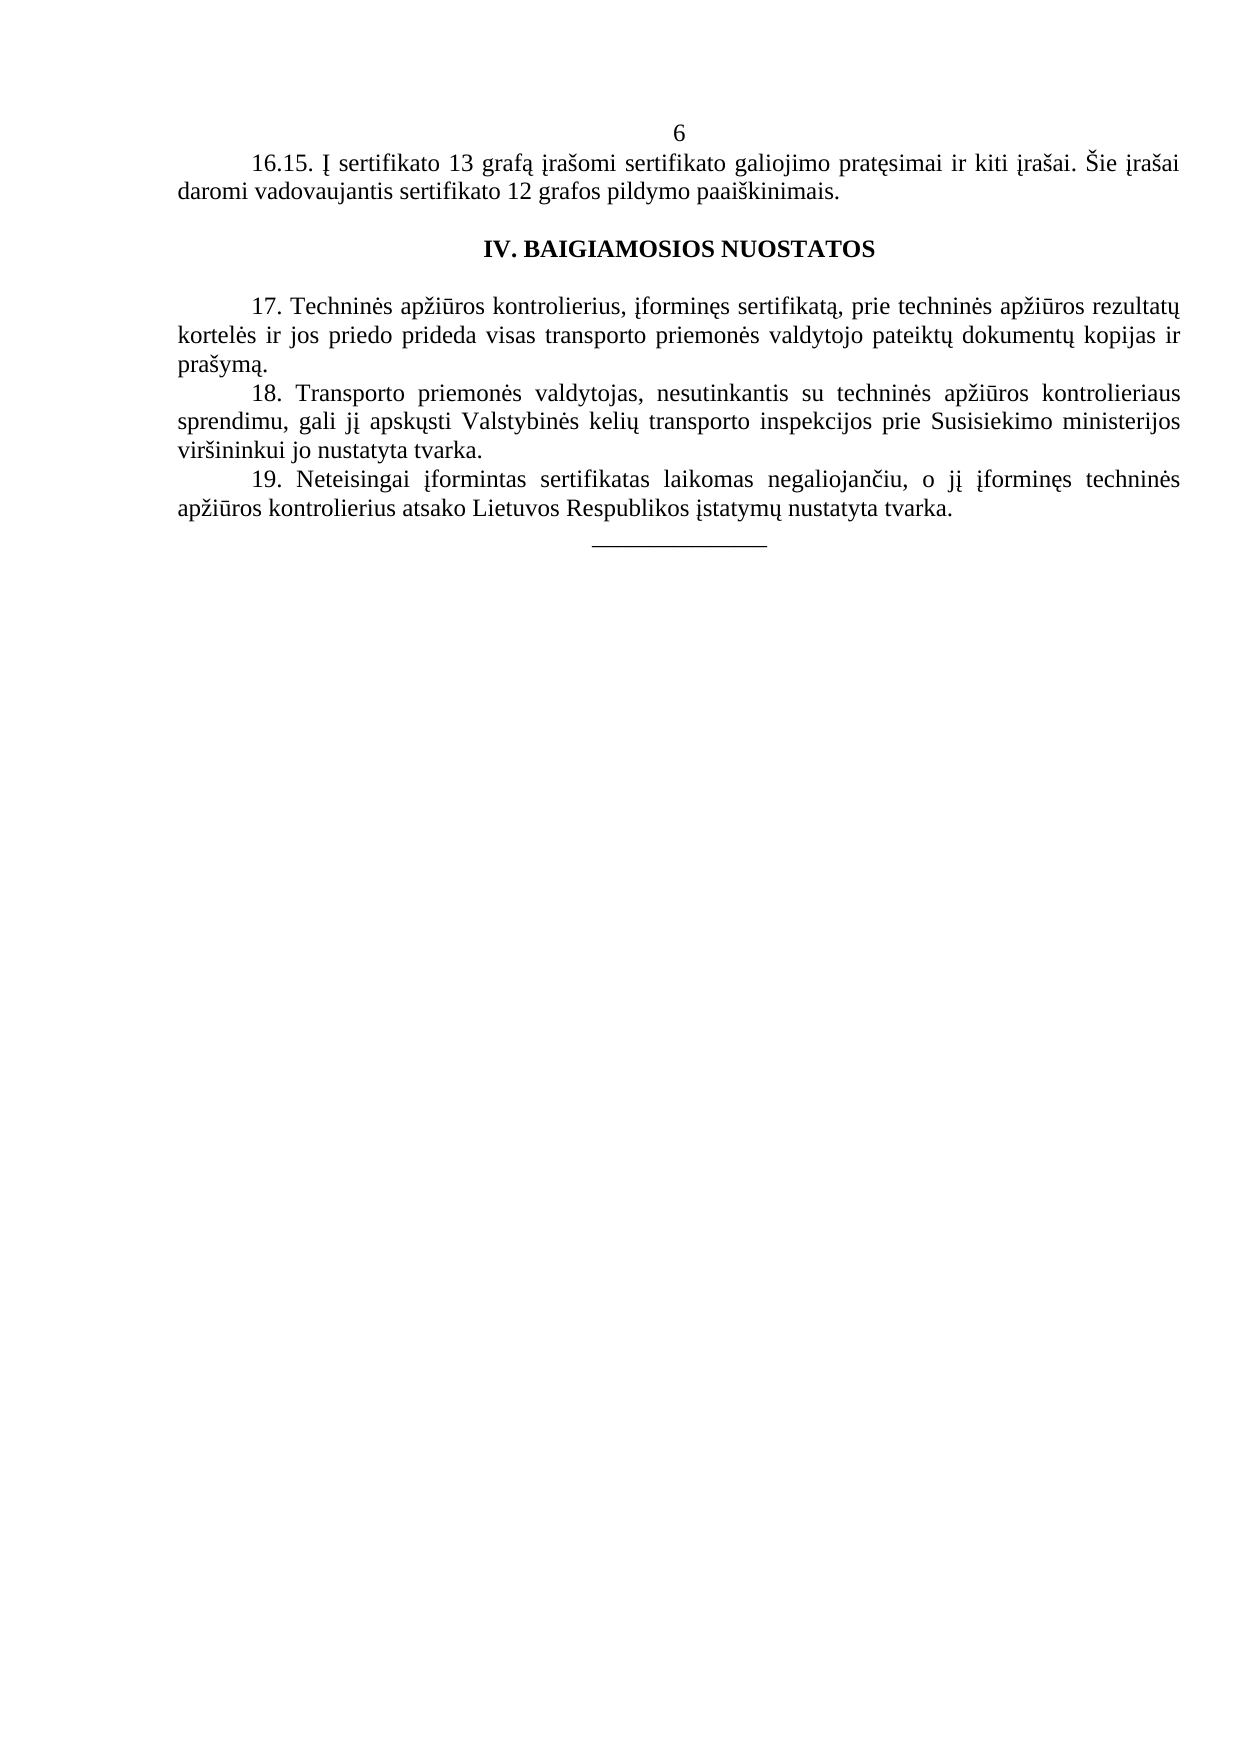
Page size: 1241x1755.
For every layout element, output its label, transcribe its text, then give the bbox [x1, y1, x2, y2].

text 16.15. Į sertifikato 13 grafą įrašomi sertifikato galiojimo pratęsimai ir kiti įrašai. Šie įrašai daromi vadovaujantis sertifikato 12 grafos pildymo paaiškinimais. [177, 148, 1181, 205]
text 19. Neteisingai įformintas sertifikatas laikomas negaliojančiu, o jį įforminęs techninės apžiūros kontrolierius atsako Lietuvos Respublikos įstatymų nustatyta tvarka. [177, 464, 1181, 521]
text IV. BAIGIAMOSIOS NUOSTATOS [177, 234, 1181, 263]
text 17. Techninės apžiūros kontrolierius, įforminęs sertifikatą, prie techninės apžiūros rezultatų kortelės ir jos priedo prideda visas transporto priemonės valdytojo pateiktų dokumentų kopijas ir prašymą. [177, 291, 1181, 378]
text ______________ [177, 521, 1181, 550]
text 18. Transporto priemonės valdytojas, nesutinkantis su techninės apžiūros kontrolieriaus sprendimu, gali jį apskųsti Valstybinės kelių transporto inspekcijos prie Susisiekimo ministerijos viršininkui jo nustatyta tvarka. [177, 378, 1181, 464]
